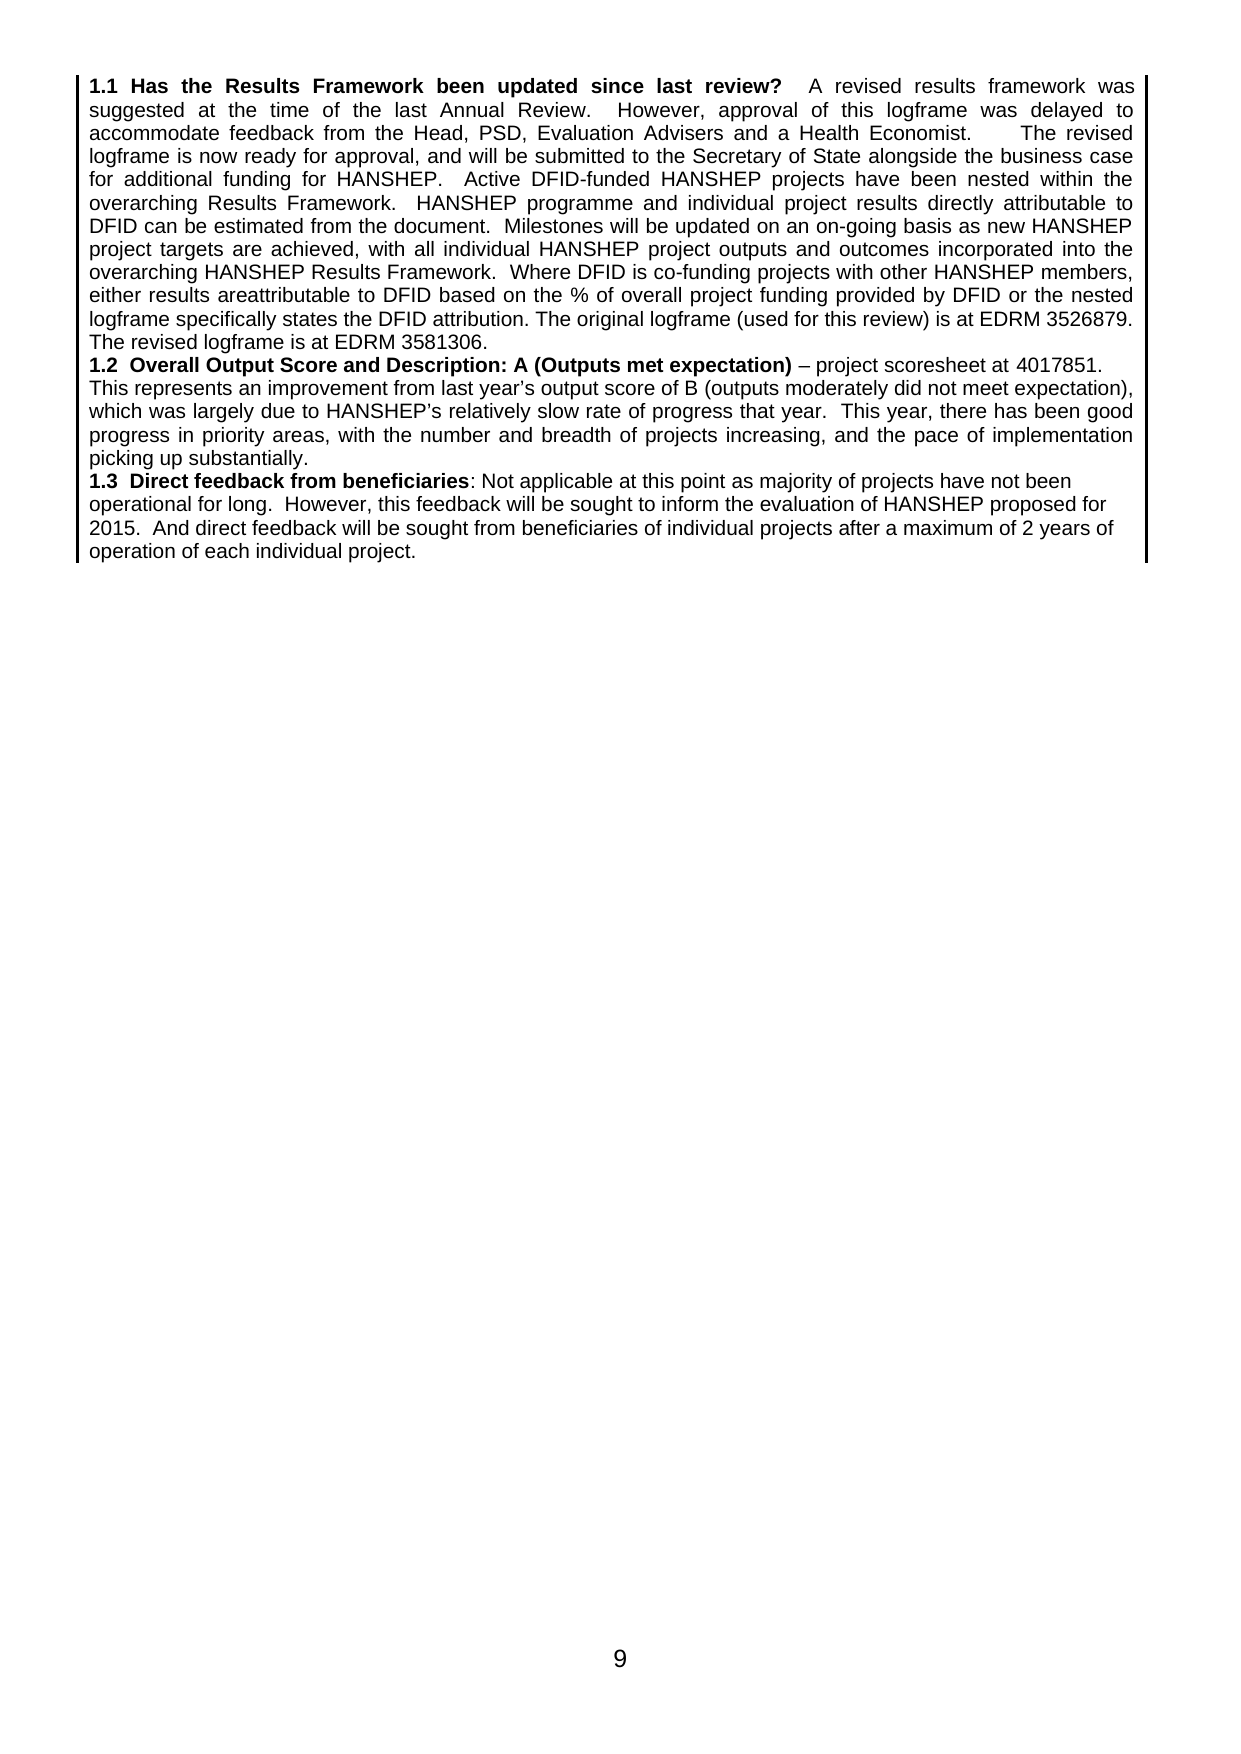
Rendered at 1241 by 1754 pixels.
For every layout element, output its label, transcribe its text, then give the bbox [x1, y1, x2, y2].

table_cell 1.1 Has the Results Framework been updated since last review? A revised results framework was suggested at the time of the last Annual Review. However, approval of this logframe was delayed to accommodate feedback from the Head, PSD, Evaluation Advisers and a Health Economist. The revised logframe is now ready for approval, and will be submitted to the Secretary of State alongside the business case for additional funding for HANSHEP. Active DFID-funded HANSHEP projects have been nested within the overarching Results Framework. HANSHEP programme and individual project results directly attributable to DFID can be estimated from the document. Milestones will be updated on an on-going basis as new HANSHEP project targets are achieved, with all individual HANSHEP project outputs and outcomes incorporated into the overarching HANSHEP Results Framework. Where DFID is co-funding projects with other HANSHEP members, either results areattributable to DFID based on the % of overall project funding provided by DFID or the nested logframe specifically states the DFID attribution. The original logframe (used for this review) is at EDRM 3526879. The revised logframe is at EDRM 3581306. 1.2 Overall Output Score and Description: A (Outputs met expectation) – project scoresheet at 4017851. This represents an improvement from last year’s output score of B (outputs moderately did not meet expectation), which was largely due to HANSHEP’s relatively slow rate of progress that year. This year, there has been good progress in priority areas, with the number and breadth of projects increasing, and the pace of implementation picking up substantially. 1.3 Direct feedback from beneficiaries: Not applicable at this point as majority of projects have not been operational for long. However, this feedback will be sought to inform the evaluation of HANSHEP proposed for 2015. And direct feedback will be sought from beneficiaries of individual projects after a maximum of 2 years of operation of each individual project. [79, 75, 1145, 563]
